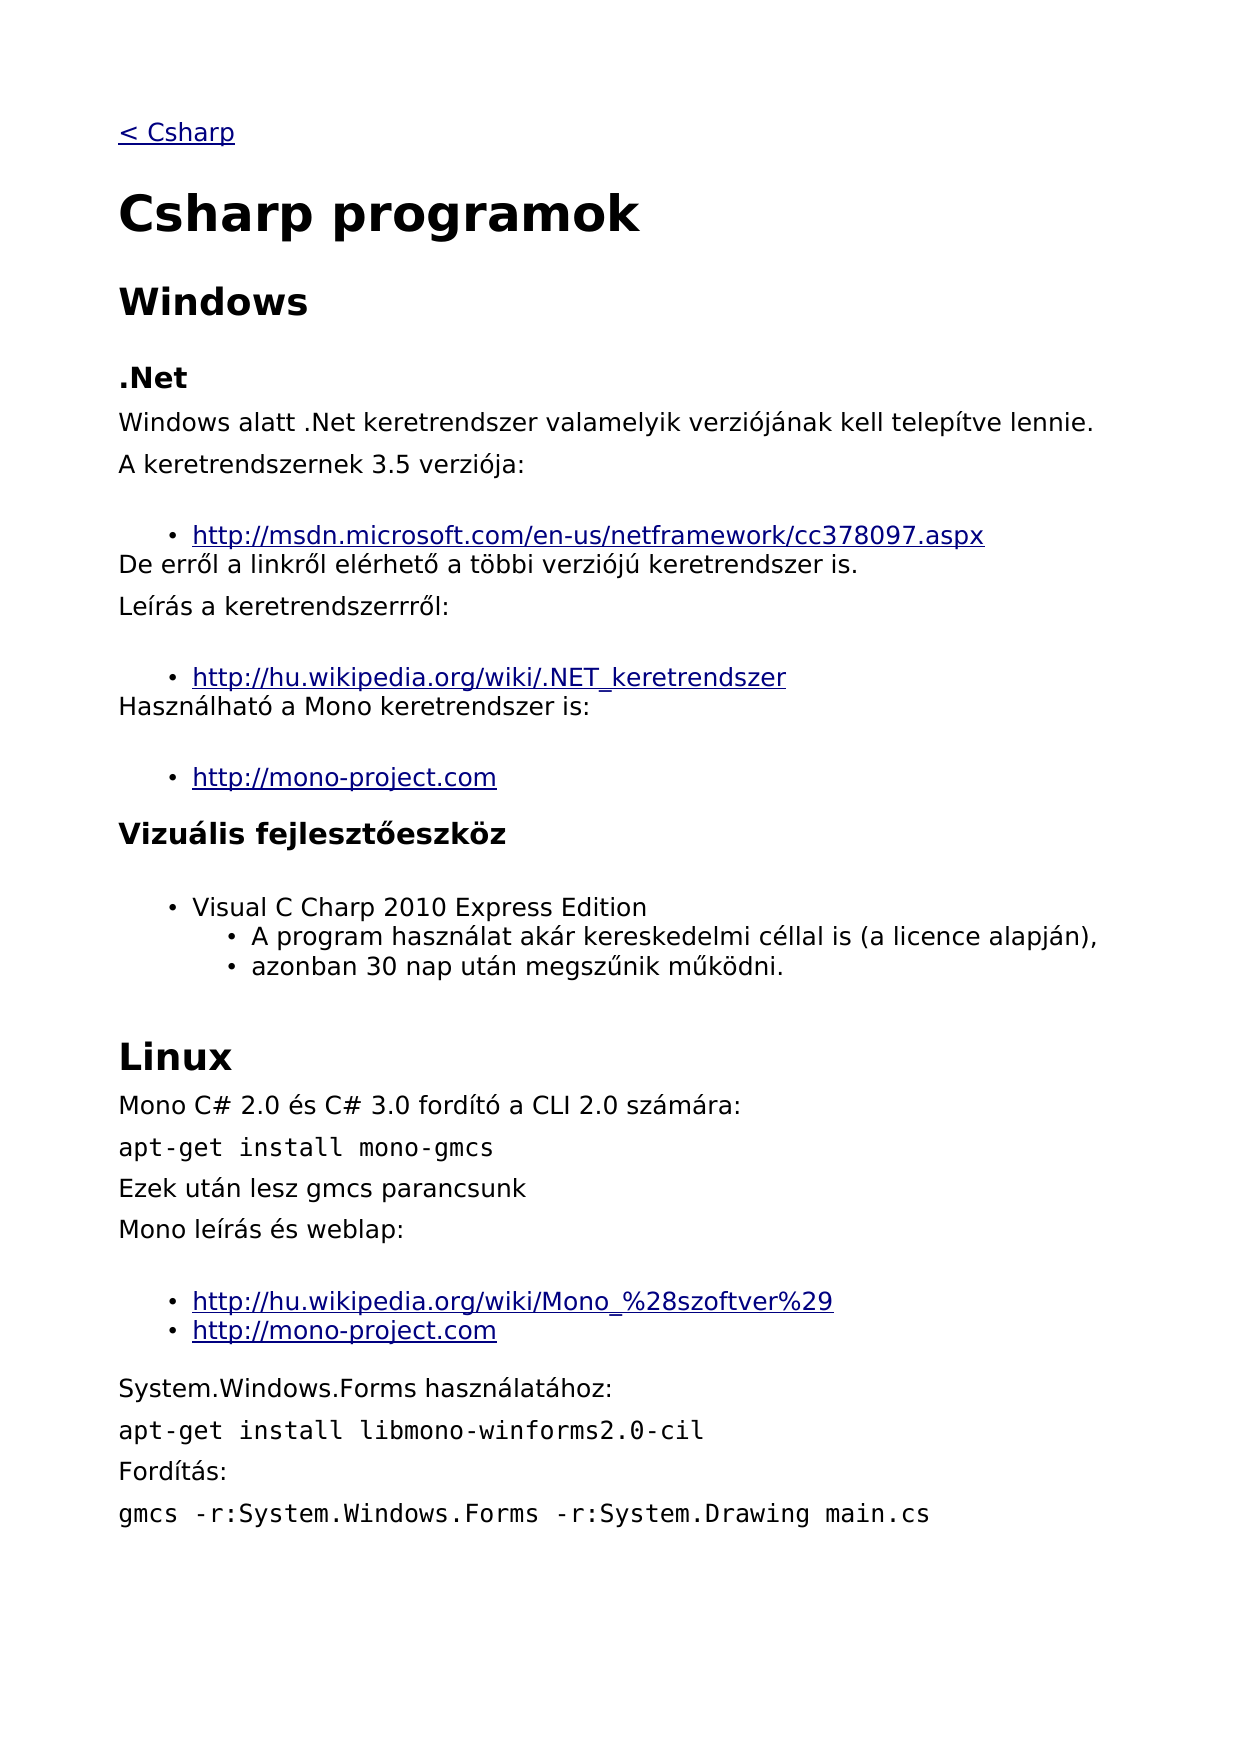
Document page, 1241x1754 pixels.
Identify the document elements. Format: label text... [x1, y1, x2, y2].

text Mono leírás és weblap: [118, 1216, 1122, 1245]
list azonban 30 nap után megszűnik működni. [236, 952, 1122, 981]
text apt-get install mono-gmcs [118, 1133, 1122, 1162]
list A program használat akár kereskedelmi céllal is (a licence alapján), [236, 922, 1122, 952]
subtitle Csharp programok [118, 185, 1122, 243]
subtitle Linux [118, 1035, 1122, 1079]
text De erről a linkről elérhető a többi verziójú keretrendszer is. [118, 550, 1122, 579]
text Leírás a keretrendszerrről: [118, 592, 1122, 621]
text < Csharp [118, 118, 1122, 147]
text Fordítás: [118, 1457, 1122, 1486]
text A keretrendszernek 3.5 verziója: [118, 450, 1122, 479]
list http://msdn.microsoft.com/en-us/netframework/cc378097.aspx [177, 521, 1122, 550]
text Használható a Mono keretrendszer is: [118, 692, 1122, 721]
list http://hu.wikipedia.org/wiki/.NET_keretrendszer [177, 663, 1122, 692]
subtitle Vizuális fejlesztőeszköz [118, 817, 1122, 851]
subtitle .Net [118, 362, 1122, 396]
list http://mono-project.com [177, 1316, 1122, 1345]
list http://mono-project.com [177, 763, 1122, 792]
text apt-get install libmono-winforms2.0-cil [118, 1416, 1122, 1446]
text gmcs -r:System.Windows.Forms -r:System.Drawing main.cs [118, 1499, 1122, 1528]
list Visual C Charp 2010 Express Edition [177, 893, 1122, 922]
text Windows alatt .Net keretrendszer valamelyik verziójának kell telepítve lennie. [118, 408, 1122, 437]
text Mono C# 2.0 és C# 3.0 fordító a CLI 2.0 számára: [118, 1091, 1122, 1121]
list http://hu.wikipedia.org/wiki/Mono_%28szoftver%29 [177, 1287, 1122, 1316]
text Ezek után lesz gmcs parancsunk [118, 1174, 1122, 1203]
text System.Windows.Forms használatához: [118, 1375, 1122, 1404]
subtitle Windows [118, 281, 1122, 324]
